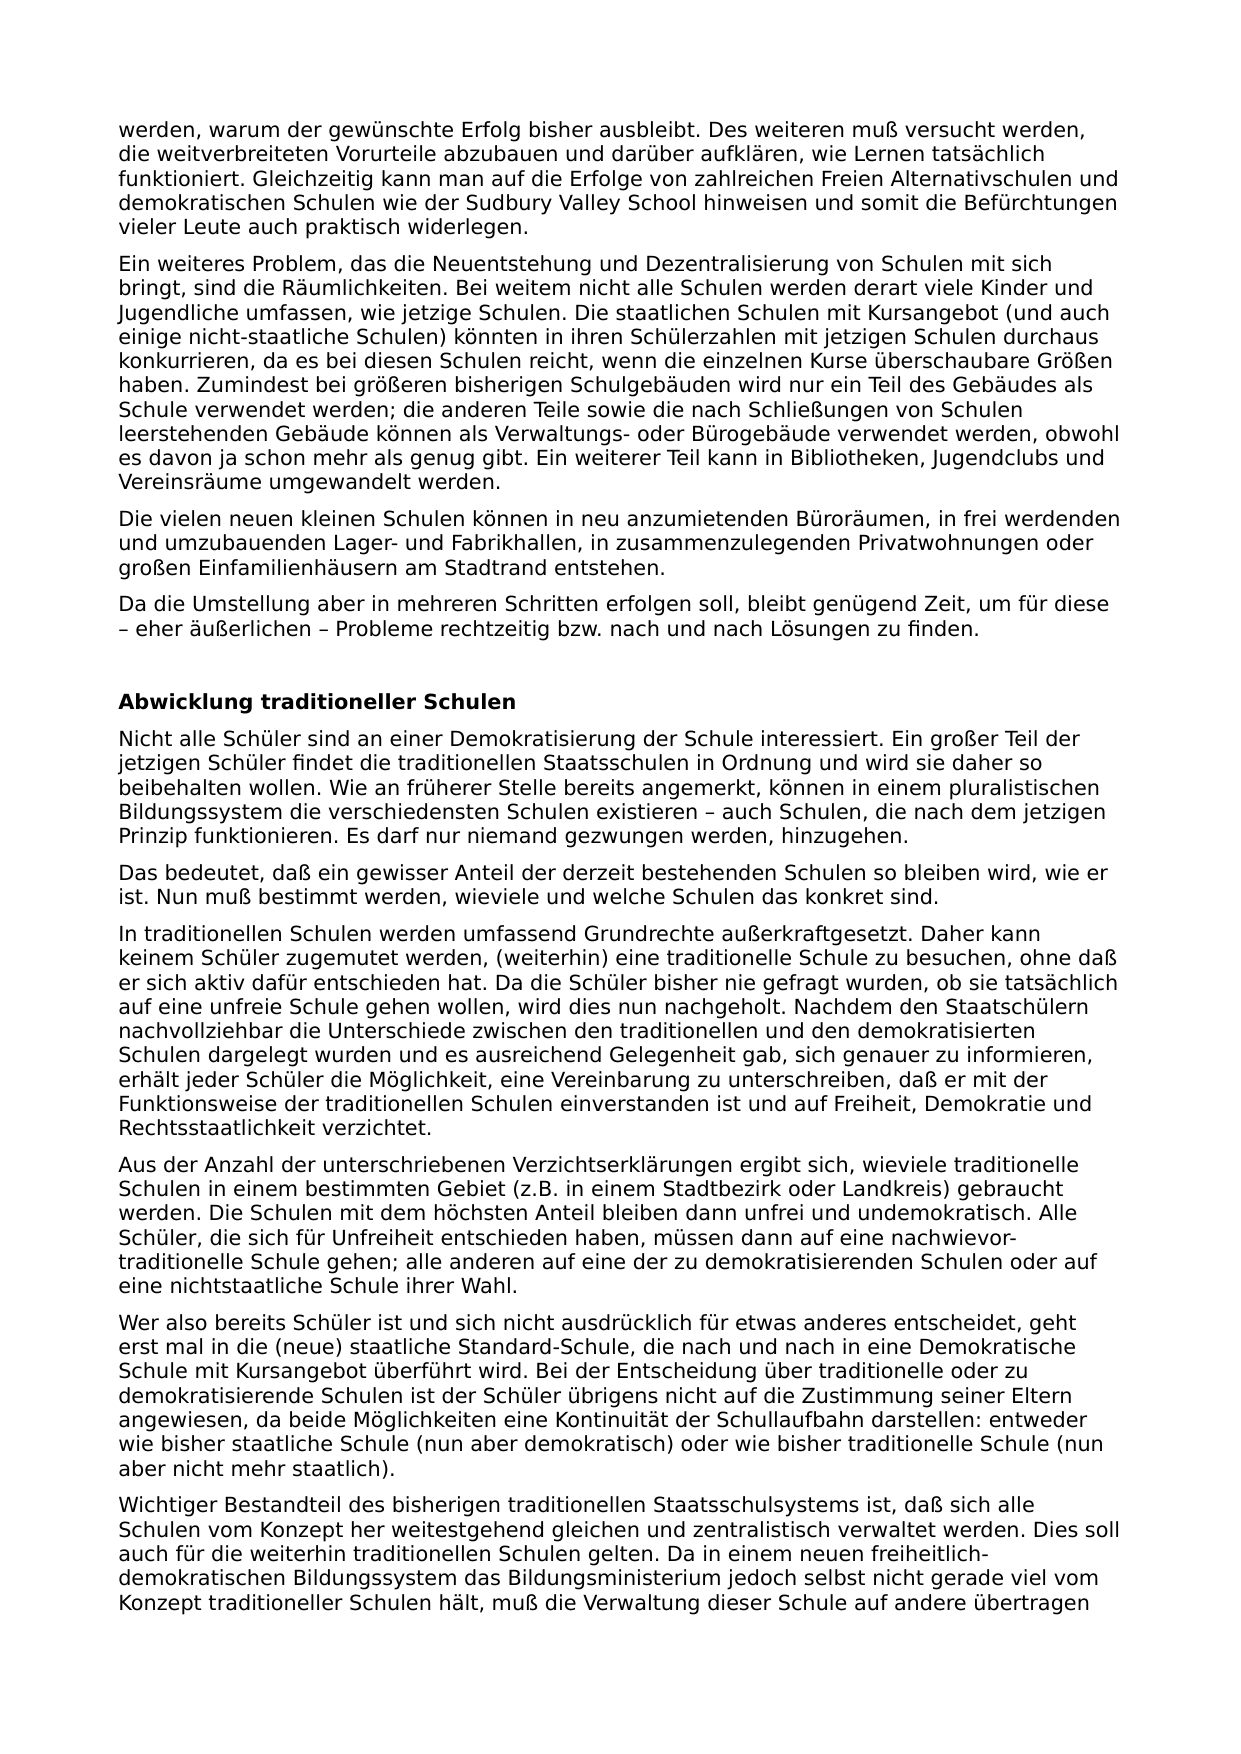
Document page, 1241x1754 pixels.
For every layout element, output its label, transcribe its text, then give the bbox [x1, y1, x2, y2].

text Wer also bereits Schüler ist und sich nicht ausdrücklich für etwas anderes entscheidet, geht erst mal in die (neue) staatliche Standard-Schule, die nach und nach in eine Demokratische Schule mit Kursangebot überführt wird. Bei der Entscheidung über traditionelle oder zu demokratisierende Schulen ist der Schüler übrigens nicht auf die Zustimmung seiner Eltern angewiesen, da beide Möglichkeiten eine Kontinuität der Schullaufbahn darstellen: entweder wie bisher staatliche Schule (nun aber demokratisch) oder wie bisher traditionelle Schule (nun aber nicht mehr staatlich). [118, 1311, 1122, 1481]
text werden, warum der gewünschte Erfolg bisher ausbleibt. Des weiteren muß versucht werden, die weitverbreiteten Vorurteile abzubauen und darüber aufklären, wie Lernen tatsächlich funktioniert. Gleichzeitig kann man auf die Erfolge von zahlreichen Freien Alternativschulen und demokratischen Schulen wie der Sudbury Valley School hinweisen und somit die Befürchtungen vieler Leute auch praktisch widerlegen. [118, 118, 1122, 239]
text Ein weiteres Problem, das die Neuentstehung und Dezentralisierung von Schulen mit sich bringt, sind die Räumlichkeiten. Bei weitem nicht alle Schulen werden derart viele Kinder und Jugendliche umfassen, wie jetzige Schulen. Die staatlichen Schulen mit Kursangebot (und auch einige nicht-staatliche Schulen) könnten in ihren Schülerzahlen mit jetzigen Schulen durchaus konkurrieren, da es bei diesen Schulen reicht, wenn die einzelnen Kurse überschaubare Größen haben. Zumindest bei größeren bisherigen Schulgebäuden wird nur ein Teil des Gebäudes als Schule verwendet werden; die anderen Teile sowie die nach Schließungen von Schulen leerstehenden Gebäude können als Verwaltungs- oder Bürogebäude verwendet werden, obwohl es davon ja schon mehr als genug gibt. Ein weiterer Teil kann in Bibliotheken, Jugendclubs und Vereinsräume umgewandelt werden. [118, 252, 1122, 495]
text Aus der Anzahl der unterschriebenen Verzichtserklärungen ergibt sich, wieviele traditionelle Schulen in einem bestimmten Gebiet (z.B. in einem Stadtbezirk oder Landkreis) gebraucht werden. Die Schulen mit dem höchsten Anteil bleiben dann unfrei und undemokratisch. Alle Schüler, die sich für Unfreiheit entschieden haben, müssen dann auf eine nachwievor-traditionelle Schule gehen; alle anderen auf eine der zu demokratisierenden Schulen oder auf eine nichtstaatliche Schule ihrer Wahl. [118, 1153, 1122, 1298]
text Die vielen neuen kleinen Schulen können in neu anzumietenden Büroräumen, in frei werdenden und umzubauenden Lager- und Fabrikhallen, in zusammenzulegenden Privatwohnungen oder großen Einfamilienhäusern am Stadtrand entstehen. [118, 507, 1122, 580]
text Da die Umstellung aber in mehreren Schritten erfolgen soll, bleibt genügend Zeit, um für diese – eher äußerlichen – Probleme rechtzeitig bzw. nach und nach Lösungen zu finden. [118, 592, 1122, 641]
text Das bedeutet, daß ein gewisser Anteil der derzeit bestehenden Schulen so bleiben wird, wie er ist. Nun muß bestimmt werden, wieviele und welche Schulen das konkret sind. [118, 861, 1122, 909]
text In traditionellen Schulen werden umfassend Grundrechte außerkraftgesetzt. Daher kann keinem Schüler zugemutet werden, (weiterhin) eine traditionelle Schule zu besuchen, ohne daß er sich aktiv dafür entschieden hat. Da die Schüler bisher nie gefragt wurden, ob sie tatsächlich auf eine unfreie Schule gehen wollen, wird dies nun nachgeholt. Nachdem den Staatschülern nachvollziehbar die Unterschiede zwischen den traditionellen und den demokratisierten Schulen dargelegt wurden und es ausreichend Gelegenheit gab, sich genauer zu informieren, erhält jeder Schüler die Möglichkeit, eine Vereinbarung zu unterschreiben, daß er mit der Funktionsweise der traditionellen Schulen einverstanden ist und auf Freiheit, Demokratie und Rechtsstaatlichkeit verzichtet. [118, 922, 1122, 1140]
text Wichtiger Bestandteil des bisherigen traditionellen Staatsschulsystems ist, daß sich alle Schulen vom Konzept her weitestgehend gleichen und zentralistisch verwaltet werden. Dies soll auch für die weiterhin traditionellen Schulen gelten. Da in einem neuen freiheitlich-demokratischen Bildungssystem das Bildungsministerium jedoch selbst nicht gerade viel vom Konzept traditioneller Schulen hält, muß die Verwaltung dieser Schule auf andere übertragen [118, 1493, 1122, 1615]
text Nicht alle Schüler sind an einer Demokratisierung der Schule interessiert. Ein großer Teil der jetzigen Schüler findet die traditionellen Staatsschulen in Ordnung und wird sie daher so beibehalten wollen. Wie an früherer Stelle bereits angemerkt, können in einem pluralistischen Bildungssystem die verschiedensten Schulen existieren – auch Schulen, die nach dem jetzigen Prinzip funktionieren. Es darf nur niemand gezwungen werden, hinzugehen. [118, 727, 1122, 848]
text Abwicklung traditioneller Schulen [118, 690, 1122, 714]
